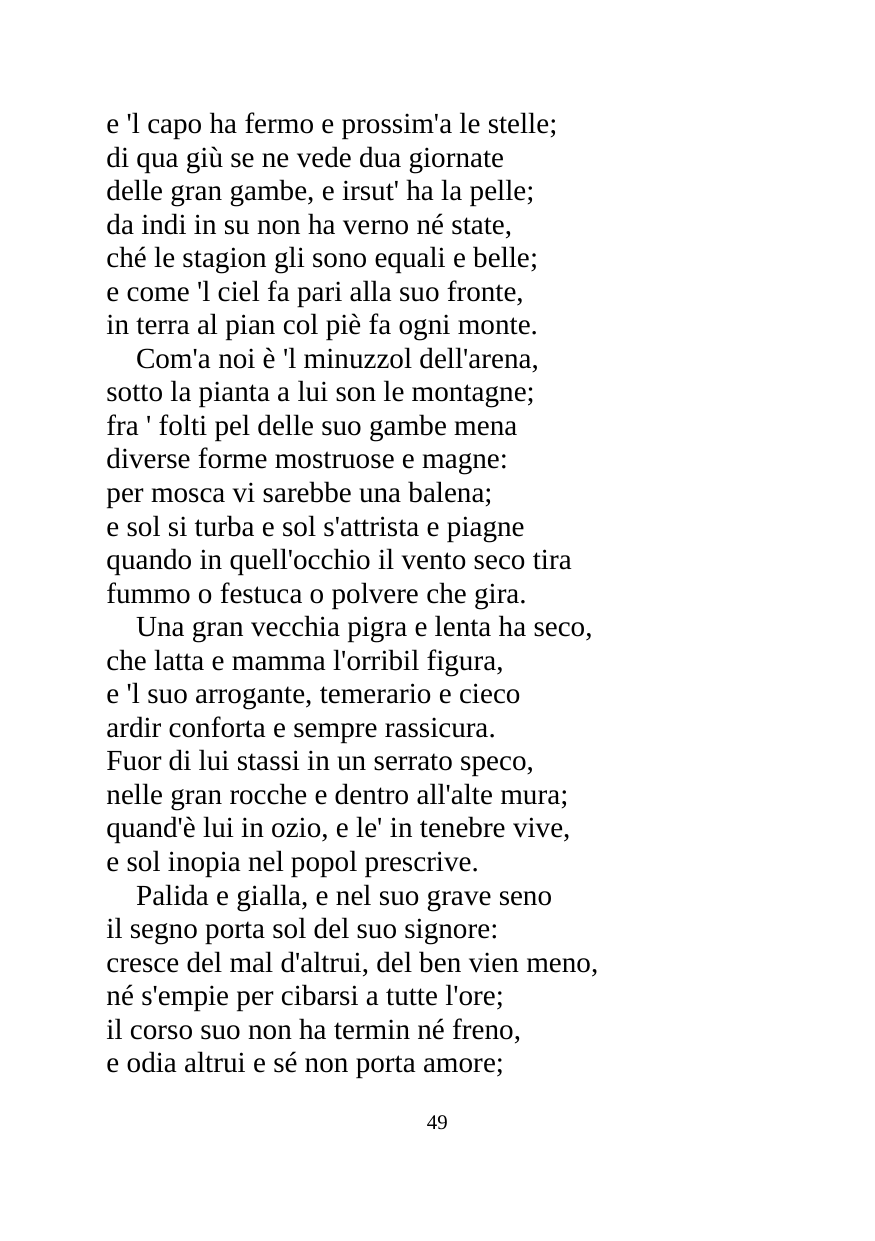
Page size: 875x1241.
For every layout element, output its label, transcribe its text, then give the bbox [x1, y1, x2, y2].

text per mosca vi sarebbe una balena; [106, 475, 768, 509]
text il corso suo non ha termin né freno, [106, 1012, 768, 1045]
text Palida e gialla, e nel suo grave seno [106, 878, 768, 911]
text Fuor di lui stassi in un serrato speco, [106, 743, 768, 777]
text nelle gran rocche e dentro all'alte mura; [106, 777, 768, 811]
text di qua giù se ne vede dua giornate [106, 140, 768, 173]
text ardir conforta e sempre rassicura. [106, 710, 768, 743]
text e sol si turba e sol s'attrista e piagne [106, 509, 768, 542]
text e 'l suo arrogante, temerario e cieco [106, 676, 768, 710]
text che latta e mamma l'orribil figura, [106, 643, 768, 676]
text delle gran gambe, e irsut' ha la pelle; [106, 173, 768, 207]
text e come 'l ciel fa pari alla suo fronte, [106, 274, 768, 307]
text diverse forme mostruose e magne: [106, 442, 768, 475]
text Una gran vecchia pigra e lenta ha seco, [106, 609, 768, 643]
text e sol inopia nel popol prescrive. [106, 844, 768, 878]
text quand'è lui in ozio, e le' in tenebre vive, [106, 811, 768, 844]
text cresce del mal d'altrui, del ben vien meno, [106, 945, 768, 978]
text sotto la pianta a lui son le montagne; [106, 374, 768, 408]
text e odia altrui e sé non porta amore; [106, 1045, 768, 1079]
text ché le stagion gli sono equali e belle; [106, 240, 768, 274]
text Com'a noi è 'l minuzzol dell'arena, [106, 341, 768, 374]
text quando in quell'occhio il vento seco tira [106, 542, 768, 576]
text il segno porta sol del suo signore: [106, 911, 768, 945]
text fra ' folti pel delle suo gambe mena [106, 408, 768, 442]
text né s'empie per cibarsi a tutte l'ore; [106, 978, 768, 1012]
text fummo o festuca o polvere che gira. [106, 576, 768, 609]
text e 'l capo ha fermo e prossim'a le stelle; [106, 106, 768, 140]
text da indi in su non ha verno né state, [106, 207, 768, 240]
text in terra al pian col piè fa ogni monte. [106, 307, 768, 341]
